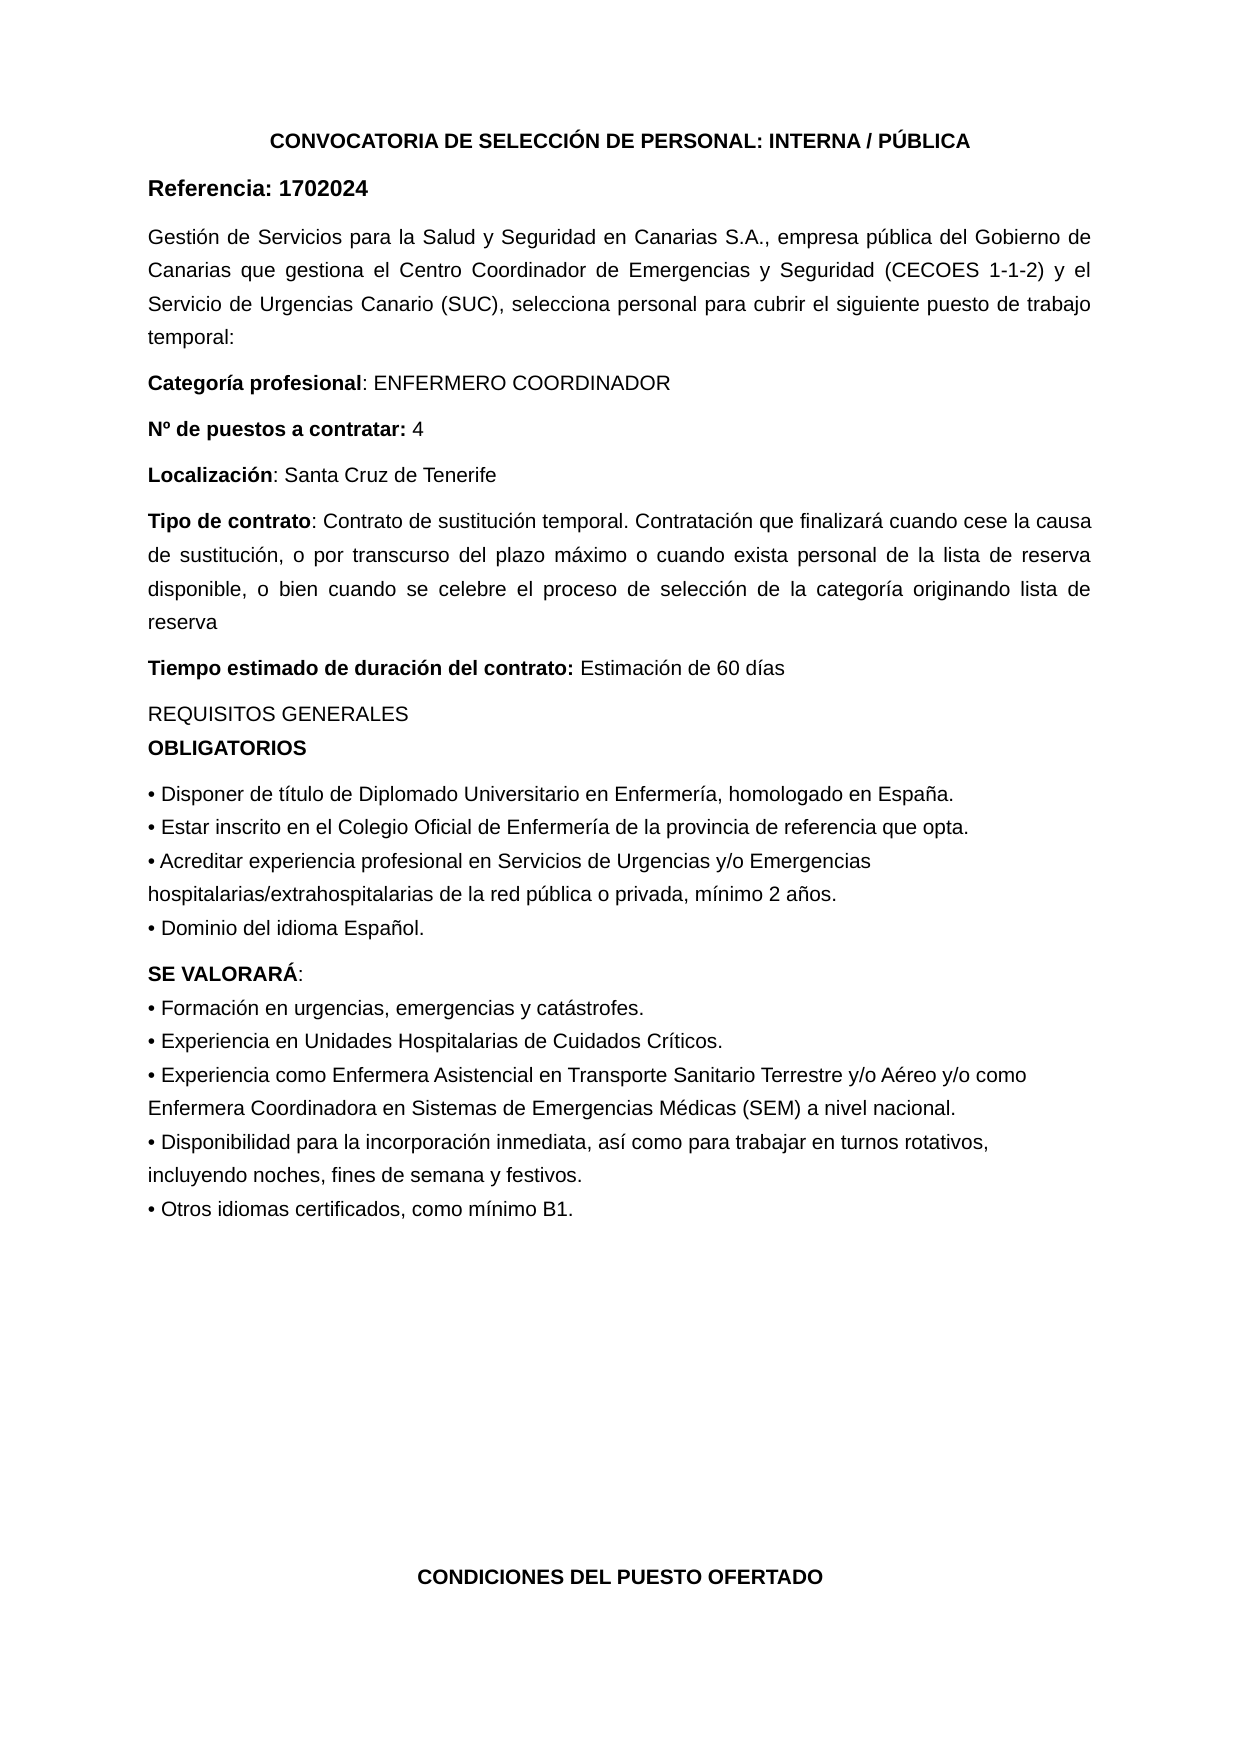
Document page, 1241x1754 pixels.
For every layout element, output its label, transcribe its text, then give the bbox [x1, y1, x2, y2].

text Tiempo estimado de duración del contrato: Estimación de 60 días [148, 656, 1093, 680]
text Gestión de Servicios para la Salud y Seguridad en Canarias S.A., empresa pública del Gobierno de Canarias que gestiona el Centro Coordinador de Emergencias y Seguridad (CECOES 1-1-2) y el Servicio de Urgencias Canario (SUC), selecciona personal para cubrir el siguiente puesto de trabajo temporal: [148, 224, 1093, 349]
text ​ [148, 1243, 1093, 1267]
text Categoría profesional: ENFERMERO COORDINADOR [148, 371, 1093, 395]
text CONDICIONES DEL PUESTO OFERTADO [148, 1565, 1093, 1589]
text ​ ​ [148, 59, 1093, 107]
text Nº de puestos a contratar: 4 [148, 417, 1093, 441]
text CONVOCATORIA DE SELECCIÓN DE PERSONAL: INTERNA / PÚBLICA [148, 129, 1093, 153]
text Localización: Santa Cruz de Tenerife [148, 463, 1093, 487]
text • Disponer de título de Diplomado Universitario en Enfermería, homologado en España. • Estar inscrito en el Colegio Oficial de Enfermería de la provincia de referencia que opta. • Acreditar experiencia profesional en Servicios de Urgencias y/o Emergencias hospitalarias/extrahospitalarias de la red pública o privada, mínimo 2 años. • Dominio del idioma Español. [148, 782, 1093, 940]
text SE VALORARÁ: • Formación en urgencias, emergencias y catástrofes. • Experiencia en Unidades Hospitalarias de Cuidados Críticos. • Experiencia como Enfermera Asistencial en Transporte Sanitario Terrestre y/o Aéreo y/o como Enfermera Coordinadora en Sistemas de Emergencias Médicas (SEM) a nivel nacional. • Disponibilidad para la incorporación inmediata, así como para trabajar en turnos rotativos, incluyendo noches, fines de semana y festivos. • Otros idiomas certificados, como mínimo B1. [148, 962, 1093, 1221]
text Referencia: 1702024 [148, 175, 1093, 201]
text Tipo de contrato: Contrato de sustitución temporal. Contratación que finalizará cuando cese la causa de sustitución, o por transcurso del plazo máximo o cuando exista personal de la lista de reserva disponible, o bien cuando se celebre el proceso de selección de la categoría originando lista de reserva [148, 509, 1093, 634]
text REQUISITOS GENERALES OBLIGATORIOS [148, 702, 1093, 759]
